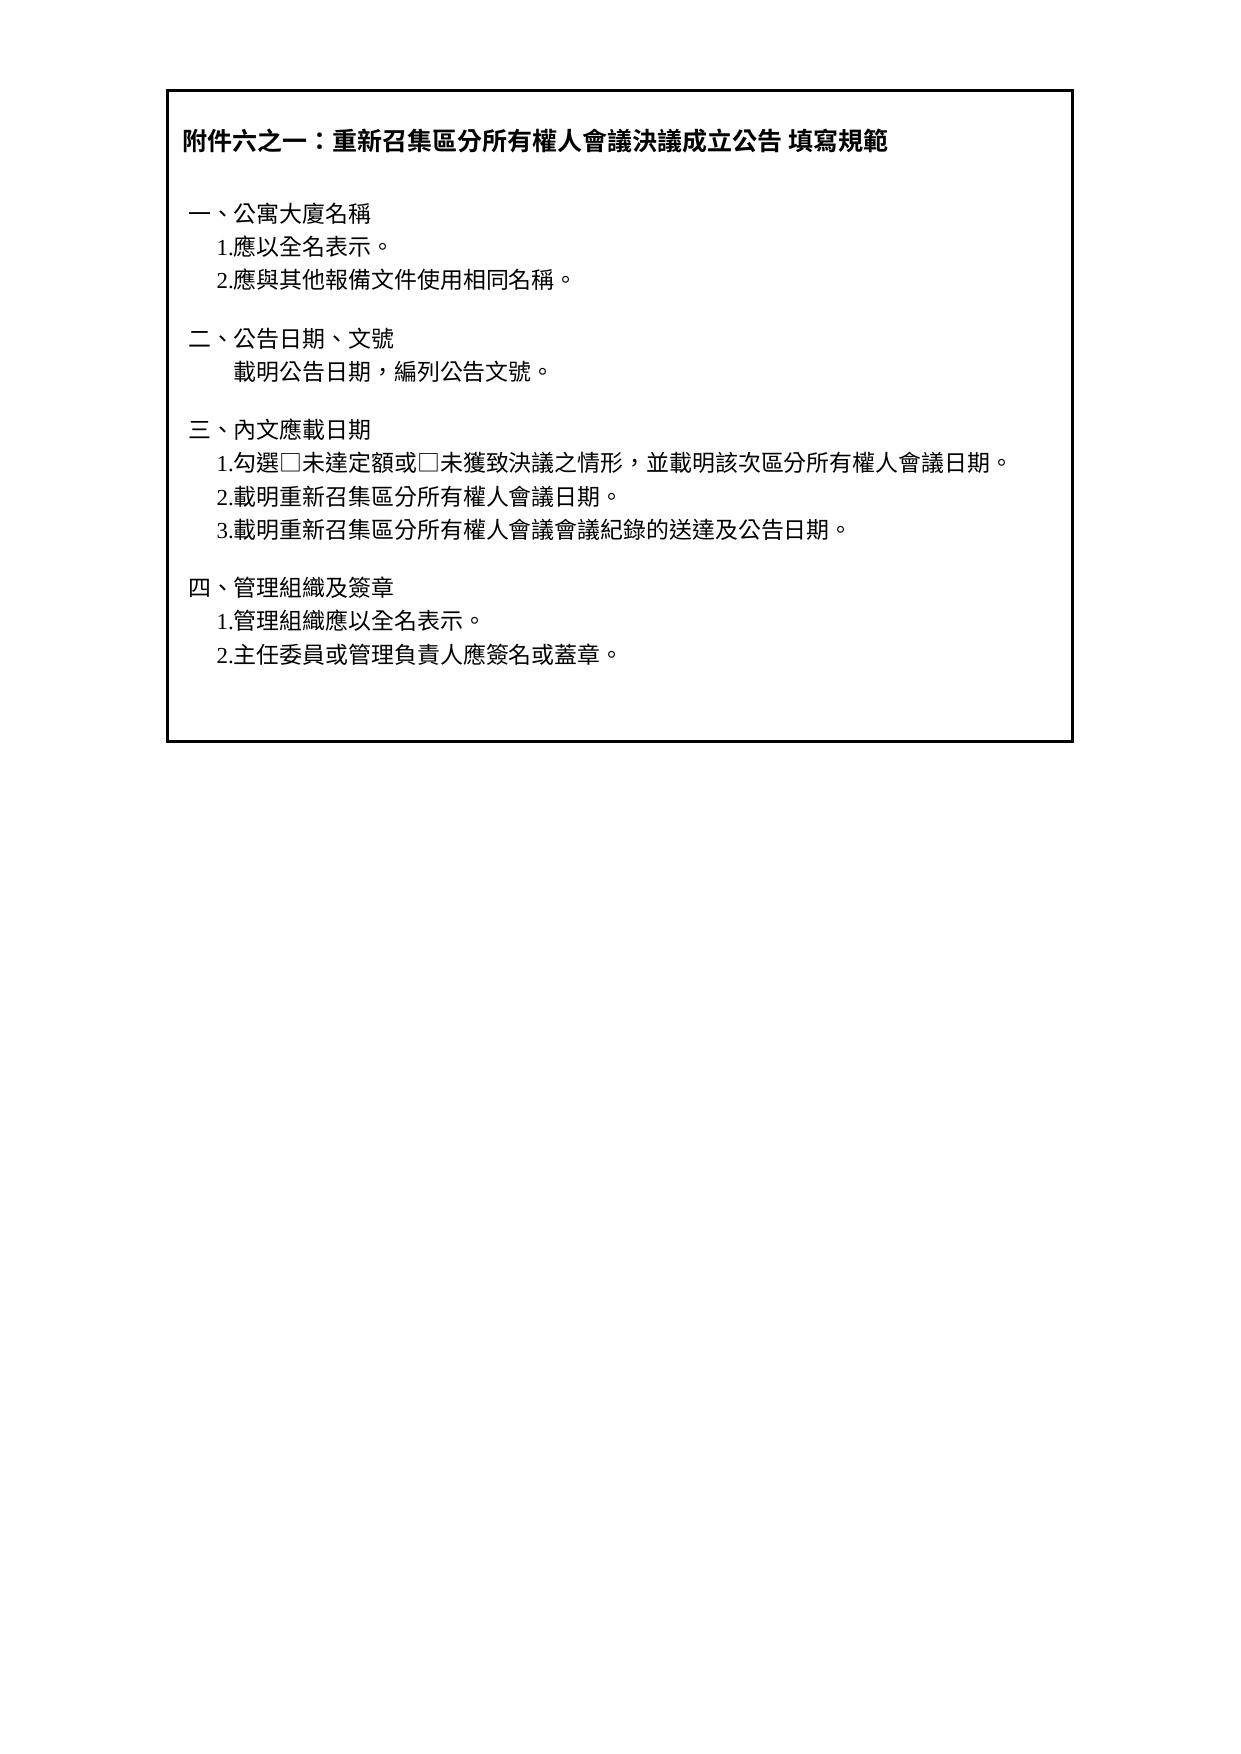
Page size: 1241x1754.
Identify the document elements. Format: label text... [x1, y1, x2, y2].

table_header 附件六之一：重新召集區分所有權人會議決議成立公告 填寫規範 一、公寓大廈名稱 1.應以全名表示。 2.應與其他報備文件使用相同名稱。 二、公告日期、文號 載明公告日期，編列公告文號。 三、內文應載日期 1.勾選□未達定額或□未獲致決議之情形，並載明該次區分所有權人會議日期。 2.載明重新召集區分所有權人會議日期。 3.載明重新召集區分所有權人會議會議紀錄的送達及公告日期。 四、管理組織及簽章 1.管理組織應以全名表示。 2.主任委員或管理負責人應簽名或蓋章。 [169, 92, 1071, 740]
